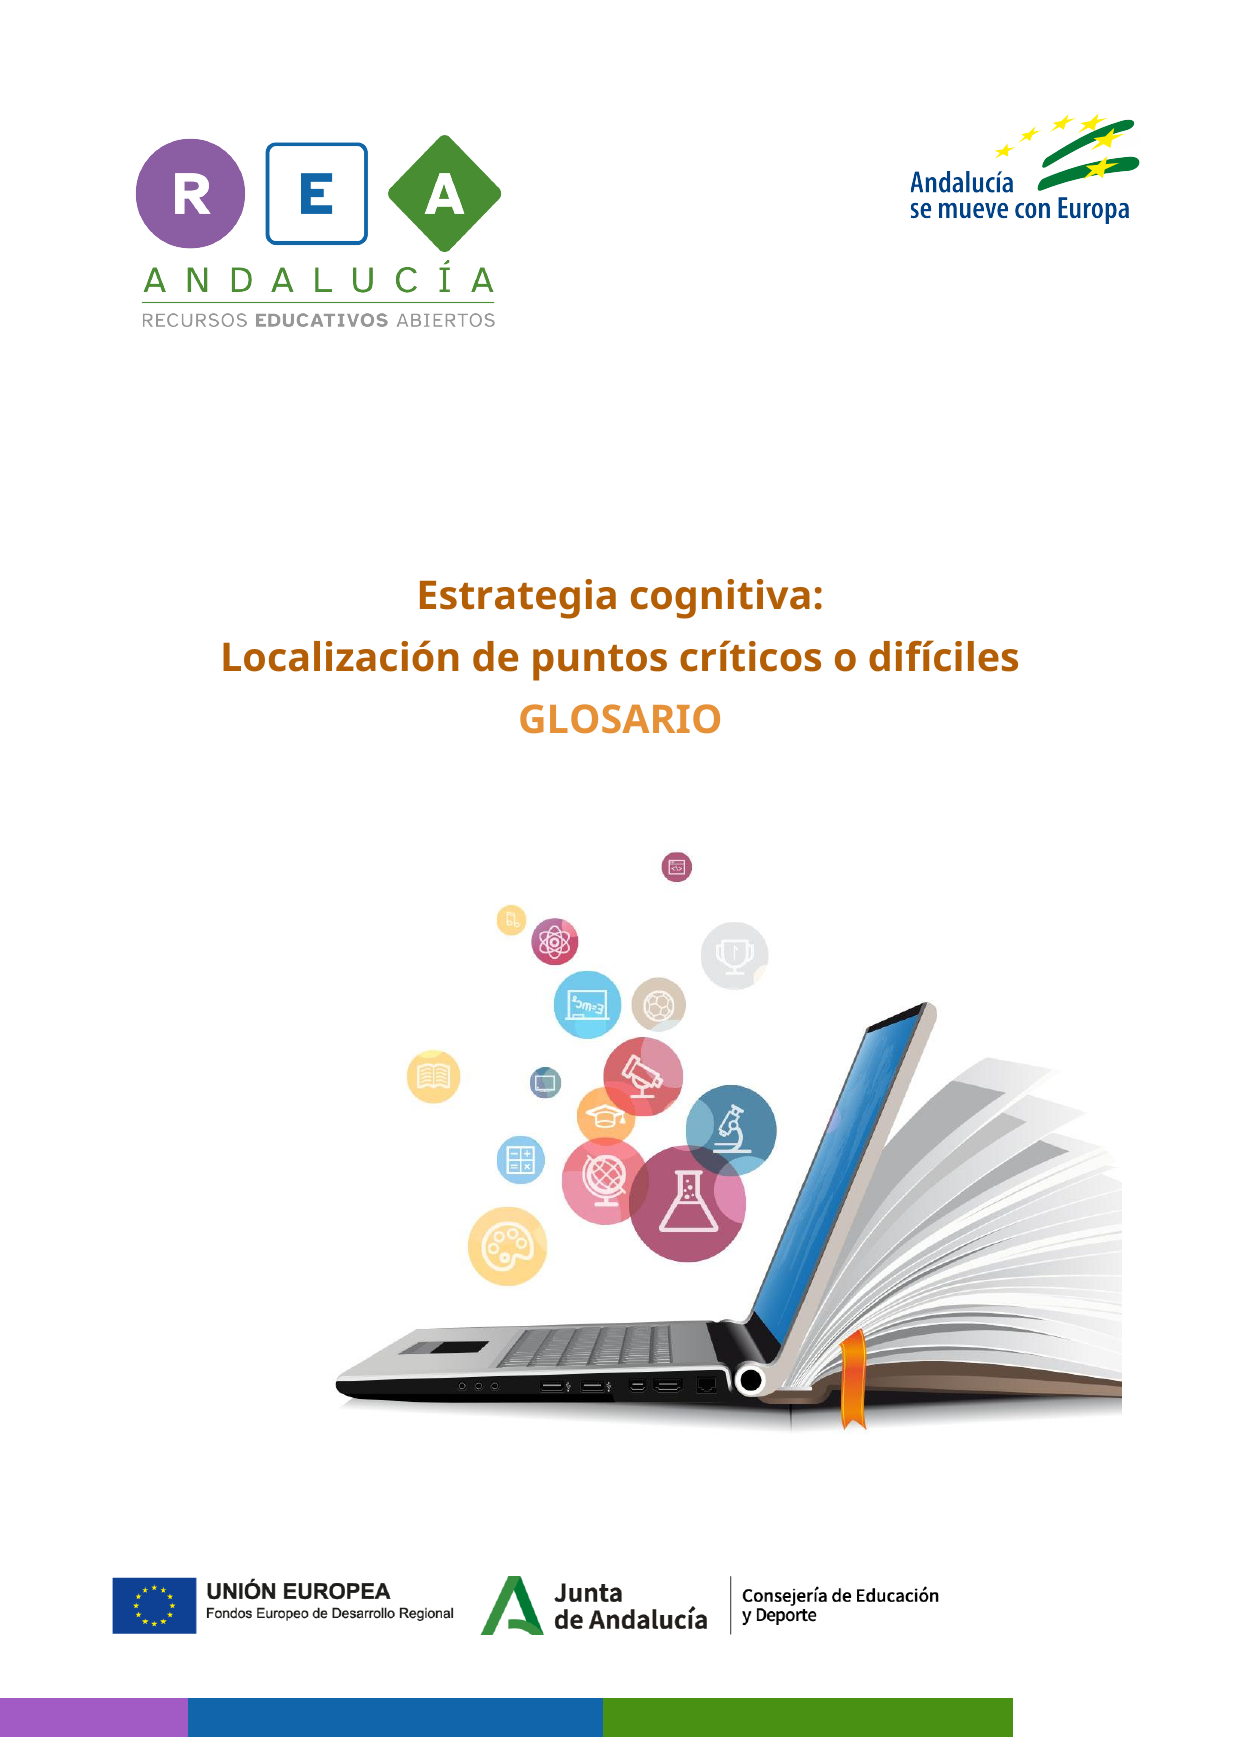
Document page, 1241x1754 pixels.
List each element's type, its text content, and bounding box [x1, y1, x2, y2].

text GLOSARIO [118, 691, 1122, 745]
text Localización de puntos críticos o difíciles [118, 629, 1122, 683]
picture [118, 118, 520, 355]
text Estrategia cognitiva: [118, 567, 1122, 621]
picture [910, 113, 1142, 224]
picture [0, 1490, 1013, 1737]
picture [290, 819, 1122, 1461]
